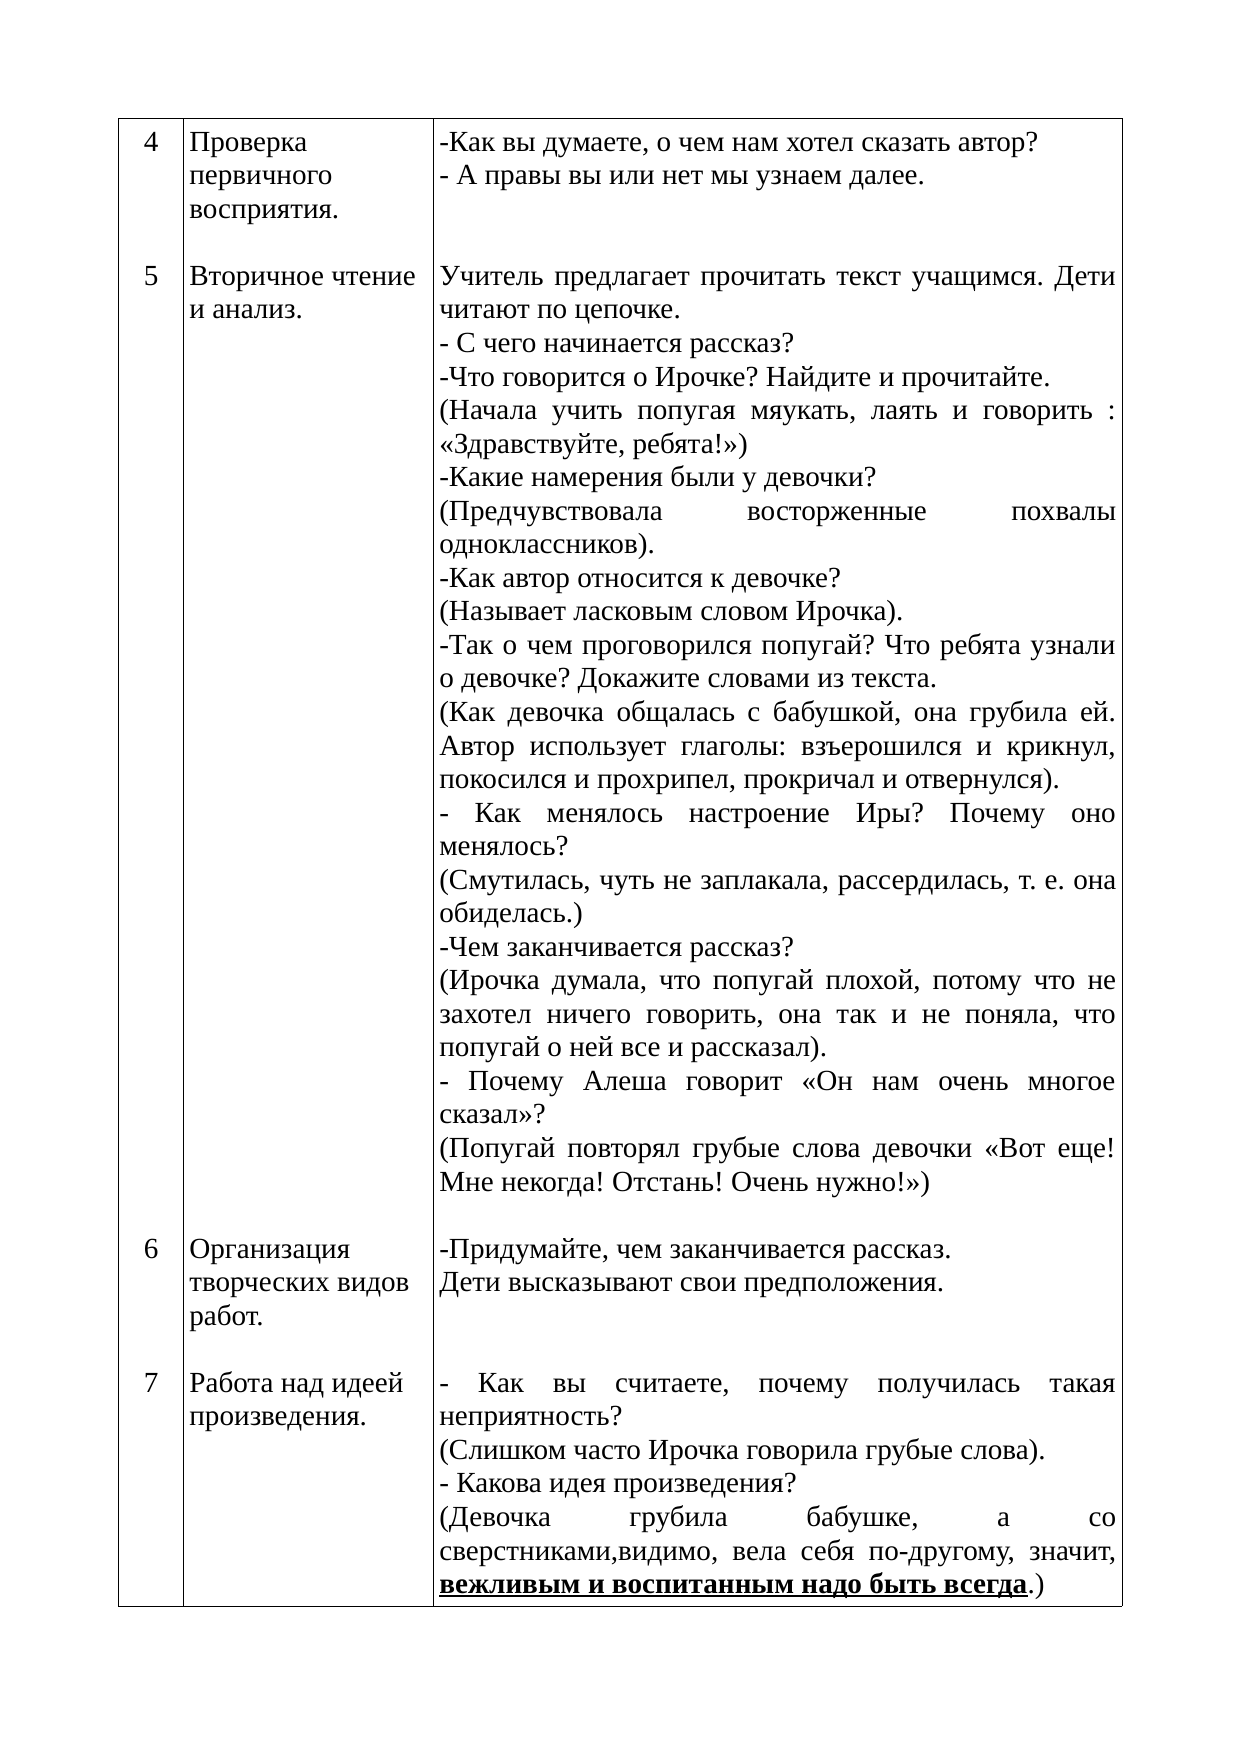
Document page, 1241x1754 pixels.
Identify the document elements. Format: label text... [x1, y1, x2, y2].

table_cell Проверка первичного восприятия. Вторичное чтение и анализ. Организация творческих видов работ. Работа над идеей произведения. [184, 119, 433, 1606]
table_cell 4 5 6 7 [119, 119, 183, 1606]
table_cell -Как вы думаете, о чем нам хотел сказать автор? - А правы вы или нет мы узнаем далее. Учитель предлагает прочитать текст учащимся. Дети читают по цепочке. - С чего начинается рассказ? -Что говорится о Ирочке? Найдите и прочитайте. (Начала учить попугая мяукать, лаять и говорить : «Здравствуйте, ребята!») -Какие намерения были у девочки? (Предчувствовала восторженные похвалы одноклассников). -Как автор относится к девочке? (Называет ласковым словом Ирочка). -Так о чем проговорился попугай? Что ребята узнали о девочке? Докажите словами из текста. (Как девочка общалась с бабушкой, она грубила ей. Автор использует глаголы: взъерошился и крикнул, покосился и прохрипел, прокричал и отвернулся). - Как менялось настроение Иры? Почему оно менялось? (Смутилась, чуть не заплакала, рассердилась, т. е. она обиделась.) -Чем заканчивается рассказ? (Ирочка думала, что попугай плохой, потому что не захотел ничего говорить, она так и не поняла, что попугай о ней все и рассказал). - Почему Алеша говорит «Он нам очень многое сказал»? (Попугай повторял грубые слова девочки «Вот еще! Мне некогда! Отстань! Очень нужно!») -Придумайте, чем заканчивается рассказ. Дети высказывают свои предположения. - Как вы считаете, почему получилась такая неприятность? (Слишком часто Ирочка говорила грубые слова). - Какова идея произведения? (Девочка грубила бабушке, а со сверстниками,видимо, вела себя по-другому, значит, вежливым и воспитанным надо быть всегда.) [434, 119, 1122, 1606]
